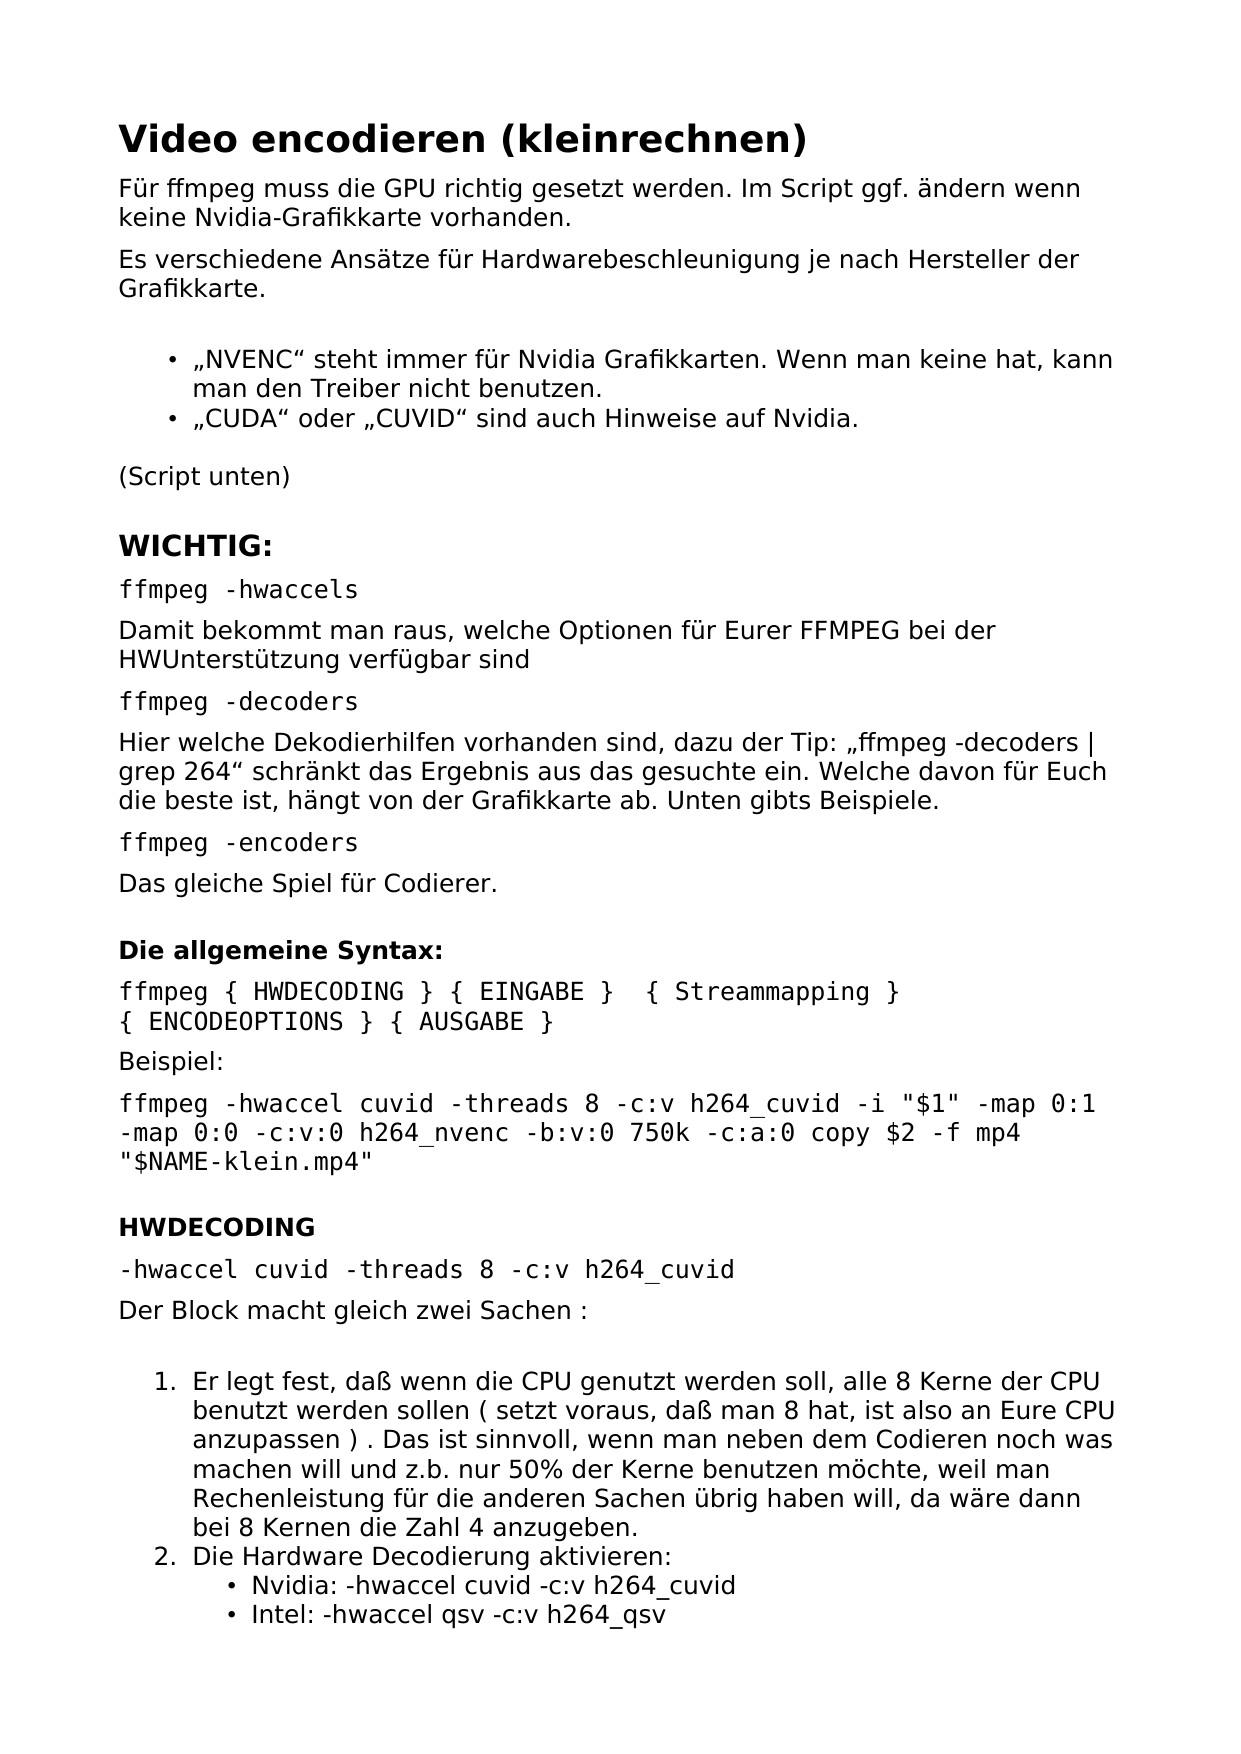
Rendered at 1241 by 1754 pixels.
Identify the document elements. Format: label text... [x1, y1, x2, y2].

text ffmpeg -decoders [118, 687, 1122, 716]
text Damit bekommt man raus, welche Optionen für Eurer FFMPEG bei der HWUnterstützung verfügbar sind [118, 616, 1122, 675]
text Der Block macht gleich zwei Sachen : [118, 1296, 1122, 1325]
text ffmpeg -hwaccel cuvid -threads 8 -c:v h264_cuvid -i "$1" -map 0:1 -map 0:0 -c:v:0 h264_nvenc -b:v:0 750k -c:a:0 copy $2 -f mp4 "$NAME-klein.mp4" [118, 1089, 1122, 1177]
text (Script unten) [118, 462, 1122, 492]
text ffmpeg { HWDECODING } { EINGABE } { Streammapping } { ENCODEOPTIONS } { AUSGABE } [118, 977, 1122, 1036]
text Hier welche Dekodierhilfen vorhanden sind, dazu der Tip: „ffmpeg -decoders | grep 264“ schränkt das Ergebnis aus das gesuchte ein. Welche davon für Euch die beste ist, hängt von der Grafikkarte ab. Unten gibts Beispiele. [118, 728, 1122, 816]
text Beispiel: [118, 1048, 1122, 1077]
subtitle Video encodieren (kleinrechnen) [118, 118, 1122, 162]
list Er legt fest, daß wenn die CPU genutzt werden soll, alle 8 Kerne der CPU benutzt werden sollen ( setzt voraus, daß man 8 hat, ist also an Eure CPU anzupassen ) . Das ist sinnvoll, wenn man neben dem Codieren noch was machen will und z.b. nur 50% der Kerne benutzen möchte, weil man Rechenleistung für die anderen Sachen übrig haben will, da wäre dann bei 8 Kernen die Zahl 4 anzugeben. [177, 1367, 1122, 1542]
list Nvidia: -hwaccel cuvid -c:v h264_cuvid [236, 1571, 1122, 1601]
text Es verschiedene Ansätze für Hardwarebeschleunigung je nach Hersteller der Grafikkarte. [118, 245, 1122, 303]
subtitle WICHTIG: [118, 529, 1122, 563]
text ffmpeg -hwaccels [118, 576, 1122, 605]
subtitle HWDECODING [118, 1213, 1122, 1243]
list „CUDA“ oder „CUVID“ sind auch Hinweise auf Nvidia. [177, 404, 1122, 433]
text Für ffmpeg muss die GPU richtig gesetzt werden. Im Script ggf. ändern wenn keine Nvidia-Grafikkarte vorhanden. [118, 174, 1122, 233]
list Intel: -hwaccel qsv -c:v h264_qsv [236, 1601, 1122, 1630]
list „NVENC“ steht immer für Nvidia Grafikkarten. Wenn man keine hat, kann man den Treiber nicht benutzen. [177, 345, 1122, 404]
text Das gleiche Spiel für Codierer. [118, 869, 1122, 898]
list Die Hardware Decodierung aktivieren: [177, 1542, 1122, 1571]
text -hwaccel cuvid -threads 8 -c:v h264_cuvid [118, 1255, 1122, 1284]
subtitle Die allgemeine Syntax: [118, 936, 1122, 965]
text ffmpeg -encoders [118, 828, 1122, 857]
